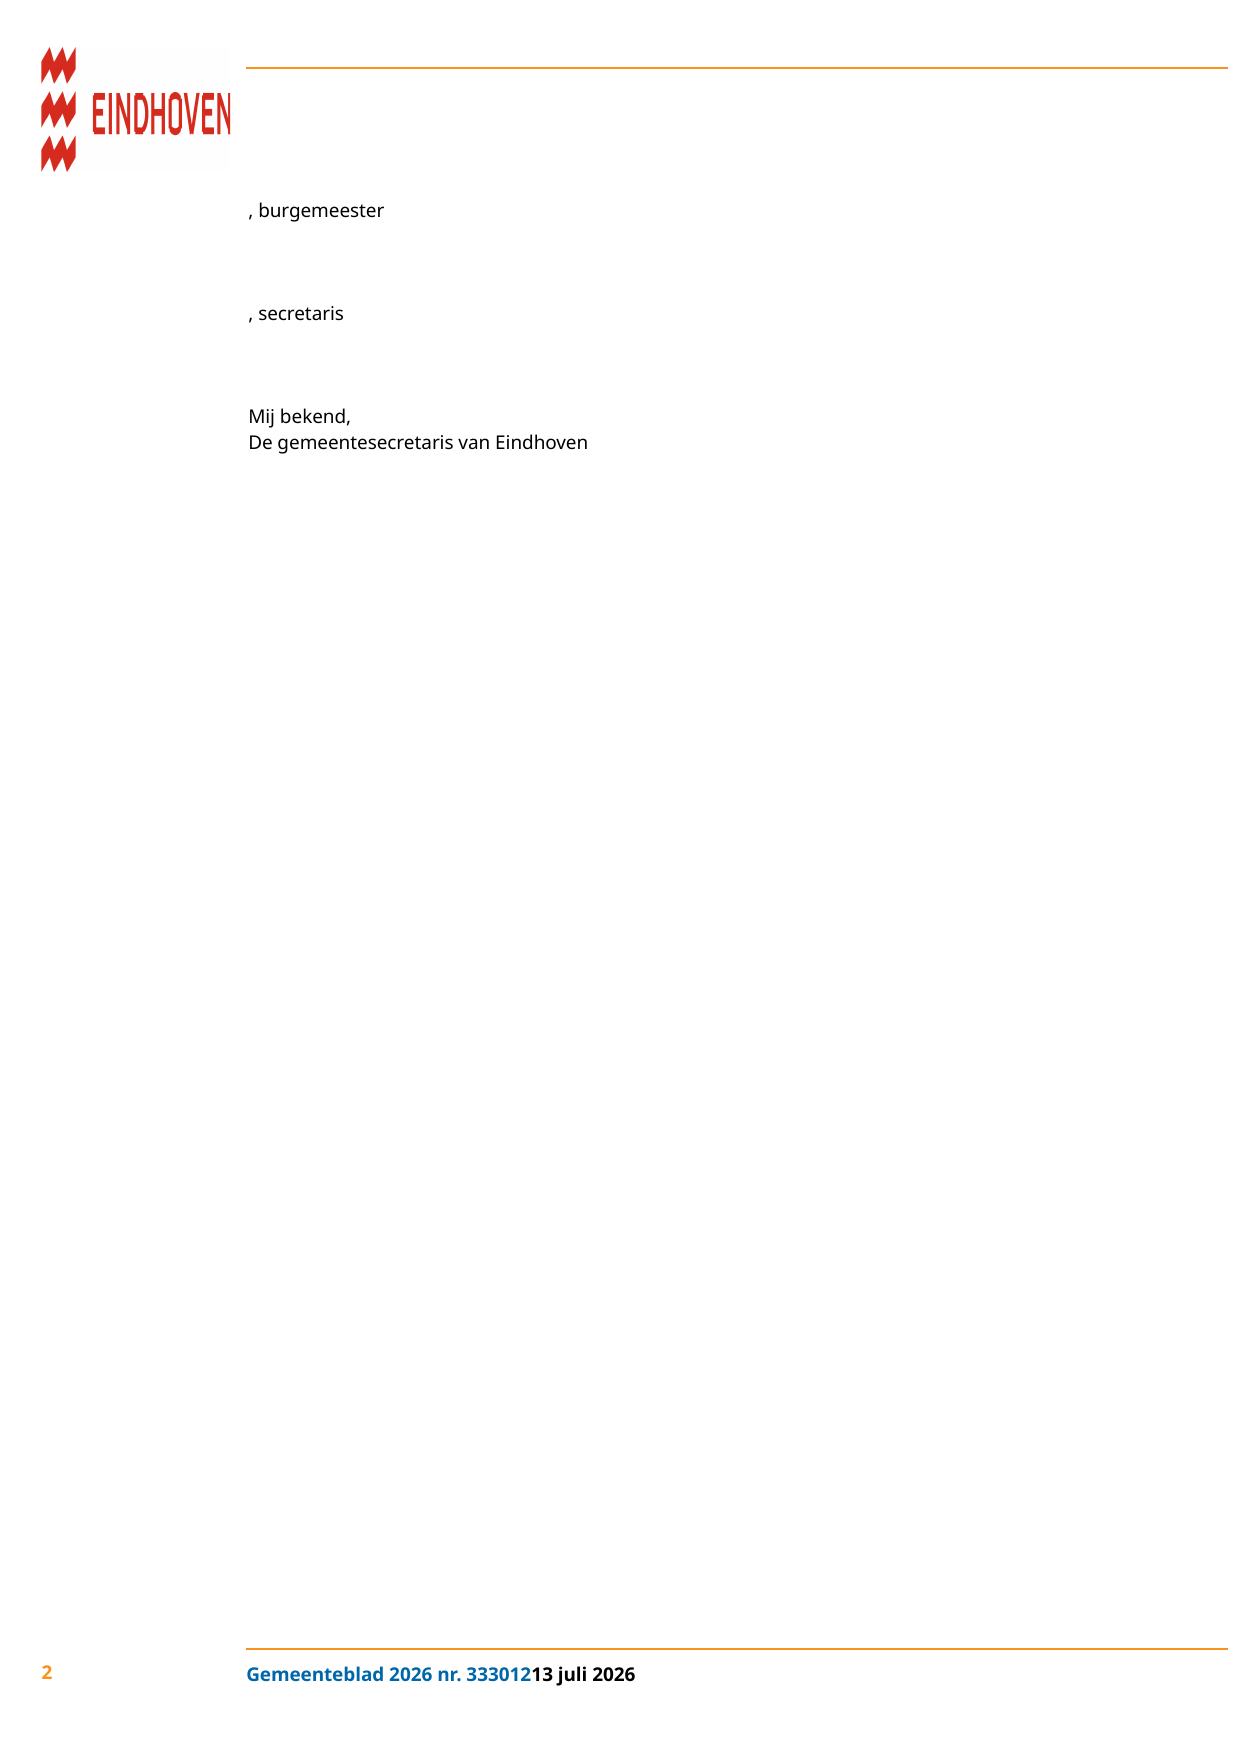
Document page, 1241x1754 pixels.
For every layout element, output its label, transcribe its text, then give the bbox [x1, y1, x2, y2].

text , secretaris [248, 301, 1152, 326]
text De gemeentesecretaris van Eindhoven [248, 429, 1152, 455]
picture [41, 47, 231, 172]
text , burgemeester [248, 198, 1152, 223]
text Mij bekend, [248, 403, 1152, 429]
